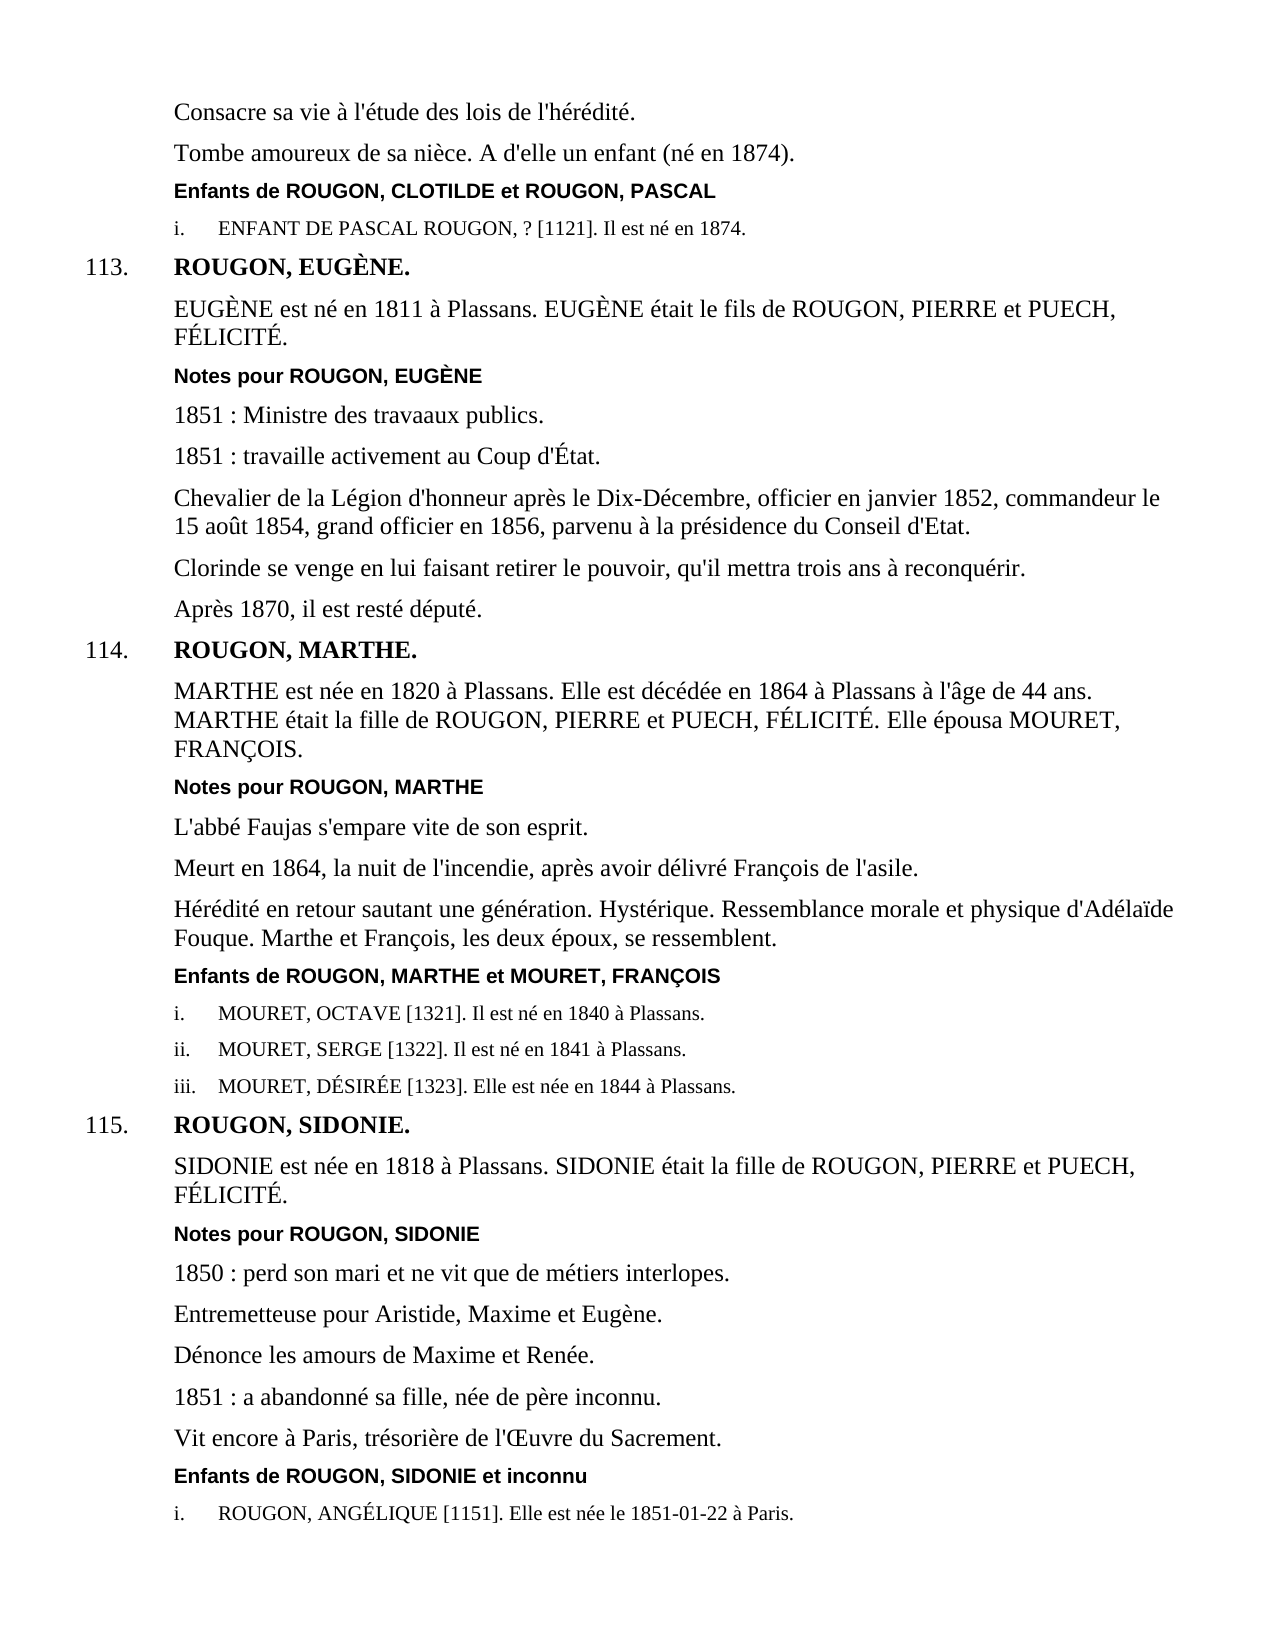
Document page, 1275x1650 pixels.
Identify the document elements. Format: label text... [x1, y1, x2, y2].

title Enfants de ROUGON, MARTHE et MOURET, FRANÇOIS [173, 964, 1190, 988]
text EUGÈNE est né en 1811 à Plassans. EUGÈNE était le fils de ROUGON, PIERRE et PUECH, FÉLICITÉ. [173, 294, 1190, 351]
text Notes pour ROUGON, MARTHE [173, 775, 1190, 799]
list i. ENFANT DE PASCAL ROUGON, ? [1121]. Il est né en 1874. [174, 216, 1190, 240]
text Vit encore à Paris, trésorière de l'Œuvre du Sacrement. [173, 1423, 1190, 1452]
text Consacre sa vie à l'étude des lois de l'hérédité. [173, 97, 1190, 126]
text Dénonce les amours de Maxime et Renée. [173, 1340, 1190, 1369]
text Après 1870, il est resté député. [173, 594, 1190, 623]
text 1851 : Ministre des travaaux publics. [173, 400, 1190, 429]
text Notes pour ROUGON, EUGÈNE [173, 364, 1190, 388]
text Tombe amoureux de sa nièce. A d'elle un enfant (né en 1874). [173, 138, 1190, 167]
text 1851 : travaille activement au Coup d'État. [173, 441, 1190, 470]
text L'abbé Faujas s'empare vite de son esprit. [173, 812, 1190, 840]
text 1850 : perd son mari et ne vit que de métiers interlopes. [173, 1258, 1190, 1287]
text Entremetteuse pour Aristide, Maxime et Eugène. [173, 1299, 1190, 1328]
text Notes pour ROUGON, SIDONIE [173, 1221, 1190, 1245]
text SIDONIE est née en 1818 à Plassans. SIDONIE était la fille de ROUGON, PIERRE et PUECH, FÉLICITÉ. [173, 1151, 1190, 1209]
list ii. MOURET, SERGE [1322]. Il est né en 1841 à Plassans. [174, 1037, 1190, 1061]
text 113. ROUGON, EUGÈNE. [85, 252, 1190, 281]
list iii. MOURET, DÉSIRÉE [1323]. Elle est née en 1844 à Plassans. [174, 1074, 1190, 1098]
text 1851 : a abandonné sa fille, née de père inconnu. [173, 1382, 1190, 1410]
text Chevalier de la Légion d'honneur après le Dix-Décembre, officier en janvier 1852, commandeur le 15 août 1854, grand officier en 1856, parvenu à la présidence du Conseil d'Etat. [173, 483, 1190, 540]
text MARTHE est née en 1820 à Plassans. Elle est décédée en 1864 à Plassans à l'âge de 44 ans. MARTHE était la fille de ROUGON, PIERRE et PUECH, FÉLICITÉ. Elle épousa MOURET, FRANÇOIS. [173, 676, 1190, 763]
text 115. ROUGON, SIDONIE. [85, 1110, 1190, 1139]
text Clorinde se venge en lui faisant retirer le pouvoir, qu'il mettra trois ans à reconquérir. [173, 553, 1190, 581]
text 114. ROUGON, MARTHE. [85, 635, 1190, 664]
list i. ROUGON, ANGÉLIQUE [1151]. Elle est née le 1851-01-22 à Paris. [174, 1501, 1190, 1525]
title Enfants de ROUGON, SIDONIE et inconnu [173, 1464, 1190, 1488]
list i. MOURET, OCTAVE [1321]. Il est né en 1840 à Plassans. [174, 1001, 1190, 1024]
text Meurt en 1864, la nuit de l'incendie, après avoir délivré François de l'asile. [173, 853, 1190, 882]
text Hérédité en retour sautant une génération. Hystérique. Ressemblance morale et physique d'Adélaïde Fouque. Marthe et François, les deux époux, se ressemblent. [173, 894, 1190, 952]
title Enfants de ROUGON, CLOTILDE et ROUGON, PASCAL [173, 179, 1190, 203]
